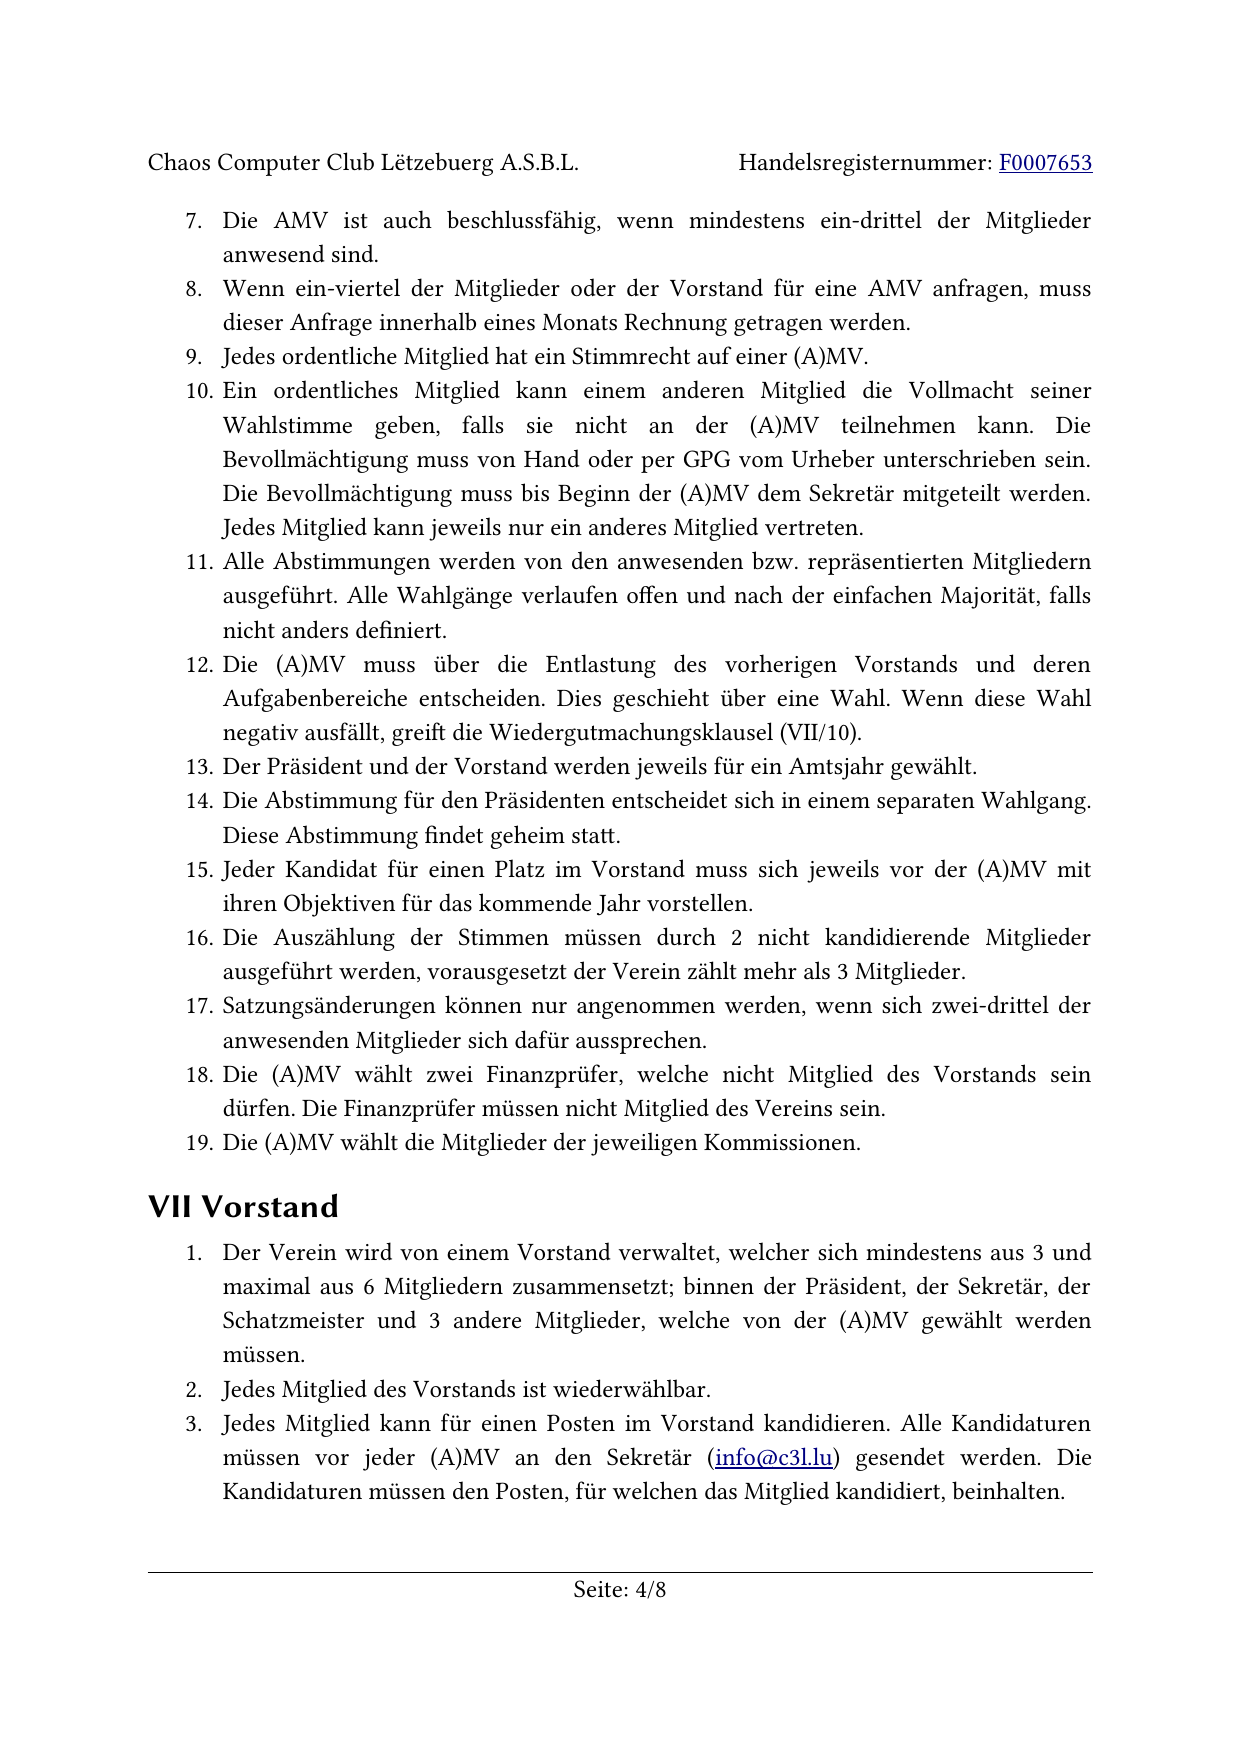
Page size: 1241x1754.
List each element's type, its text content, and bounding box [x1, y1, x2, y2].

list Die (A)MV wählt die Mitglieder der jeweiligen Kommissionen. [185, 1128, 1093, 1157]
list Wenn ein-viertel der Mitglieder oder der Vorstand für eine AMV anfragen, muss dieser Anfrage innerhalb eines Monats Rechnung getragen werden. [185, 274, 1093, 337]
list Der Verein wird von einem Vorstand verwaltet, welcher sich mindestens aus 3 und maximal aus 6 Mitgliedern zusammensetzt; binnen der Präsident, der Sekretär, der Schatzmeister und 3 andere Mitglieder, welche von der (A)MV gewählt werden müssen. [185, 1238, 1093, 1369]
list Die (A)MV muss über die Entlastung des vorherigen Vorstands und deren Aufgabenbereiche entscheiden. Dies geschieht über eine Wahl. Wenn diese Wahl negativ ausfällt, greift die Wiedergutmachungsklausel (VII/10). [185, 650, 1093, 747]
list Jedes Mitglied des Vorstands ist wiederwählbar. [185, 1375, 1093, 1403]
list Die Abstimmung für den Präsidenten entscheidet sich in einem separaten Wahlgang. Diese Abstimmung findet geheim statt. [185, 786, 1093, 849]
list Alle Abstimmungen werden von den anwesenden bzw. repräsentierten Mitgliedern ausgeführt. Alle Wahlgänge verlaufen offen und nach der einfachen Majorität, falls nicht anders definiert. [185, 547, 1093, 644]
subtitle VII Vorstand [148, 1187, 1093, 1226]
list Jeder Kandidat für einen Platz im Vorstand muss sich jeweils vor der (A)MV mit ihren Objektiven für das kommende Jahr vorstellen. [185, 855, 1093, 917]
list Der Präsident und der Vorstand werden jeweils für ein Amtsjahr gewählt. [185, 752, 1093, 781]
list Die Auszählung der Stimmen müssen durch 2 nicht kandidierende Mitglieder ausgeführt werden, vorausgesetzt der Verein zählt mehr als 3 Mitglieder. [185, 923, 1093, 986]
list Ein ordentliches Mitglied kann einem anderen Mitglied die Vollmacht seiner Wahlstimme geben, falls sie nicht an der (A)MV teilnehmen kann. Die Bevollmächtigung muss von Hand oder per GPG vom Urheber unterschrieben sein. Die Bevollmächtigung muss bis Beginn der (A)MV dem Sekretär mitgeteilt werden. Jedes Mitglied kann jeweils nur ein anderes Mitglied vertreten. [185, 376, 1093, 542]
list Jedes ordentliche Mitglied hat ein Stimmrecht auf einer (A)MV. [185, 342, 1093, 371]
list Die (A)MV wählt zwei Finanzprüfer, welche nicht Mitglied des Vorstands sein dürfen. Die Finanzprüfer müssen nicht Mitglied des Vereins sein. [185, 1060, 1093, 1122]
list Satzungsänderungen können nur angenommen werden, wenn sich zwei-drittel der anwesenden Mitglieder sich dafür aussprechen. [185, 991, 1093, 1054]
list Jedes Mitglied kann für einen Posten im Vorstand kandidieren. Alle Kandidaturen müssen vor jeder (A)MV an den Sekretär (info@c3l.lu) gesendet werden. Die Kandidaturen müssen den Posten, für welchen das Mitglied kandidiert, beinhalten. [185, 1409, 1093, 1506]
list Die AMV ist auch beschlussfähig, wenn mindestens ein-drittel der Mitglieder anwesend sind. [185, 206, 1093, 268]
